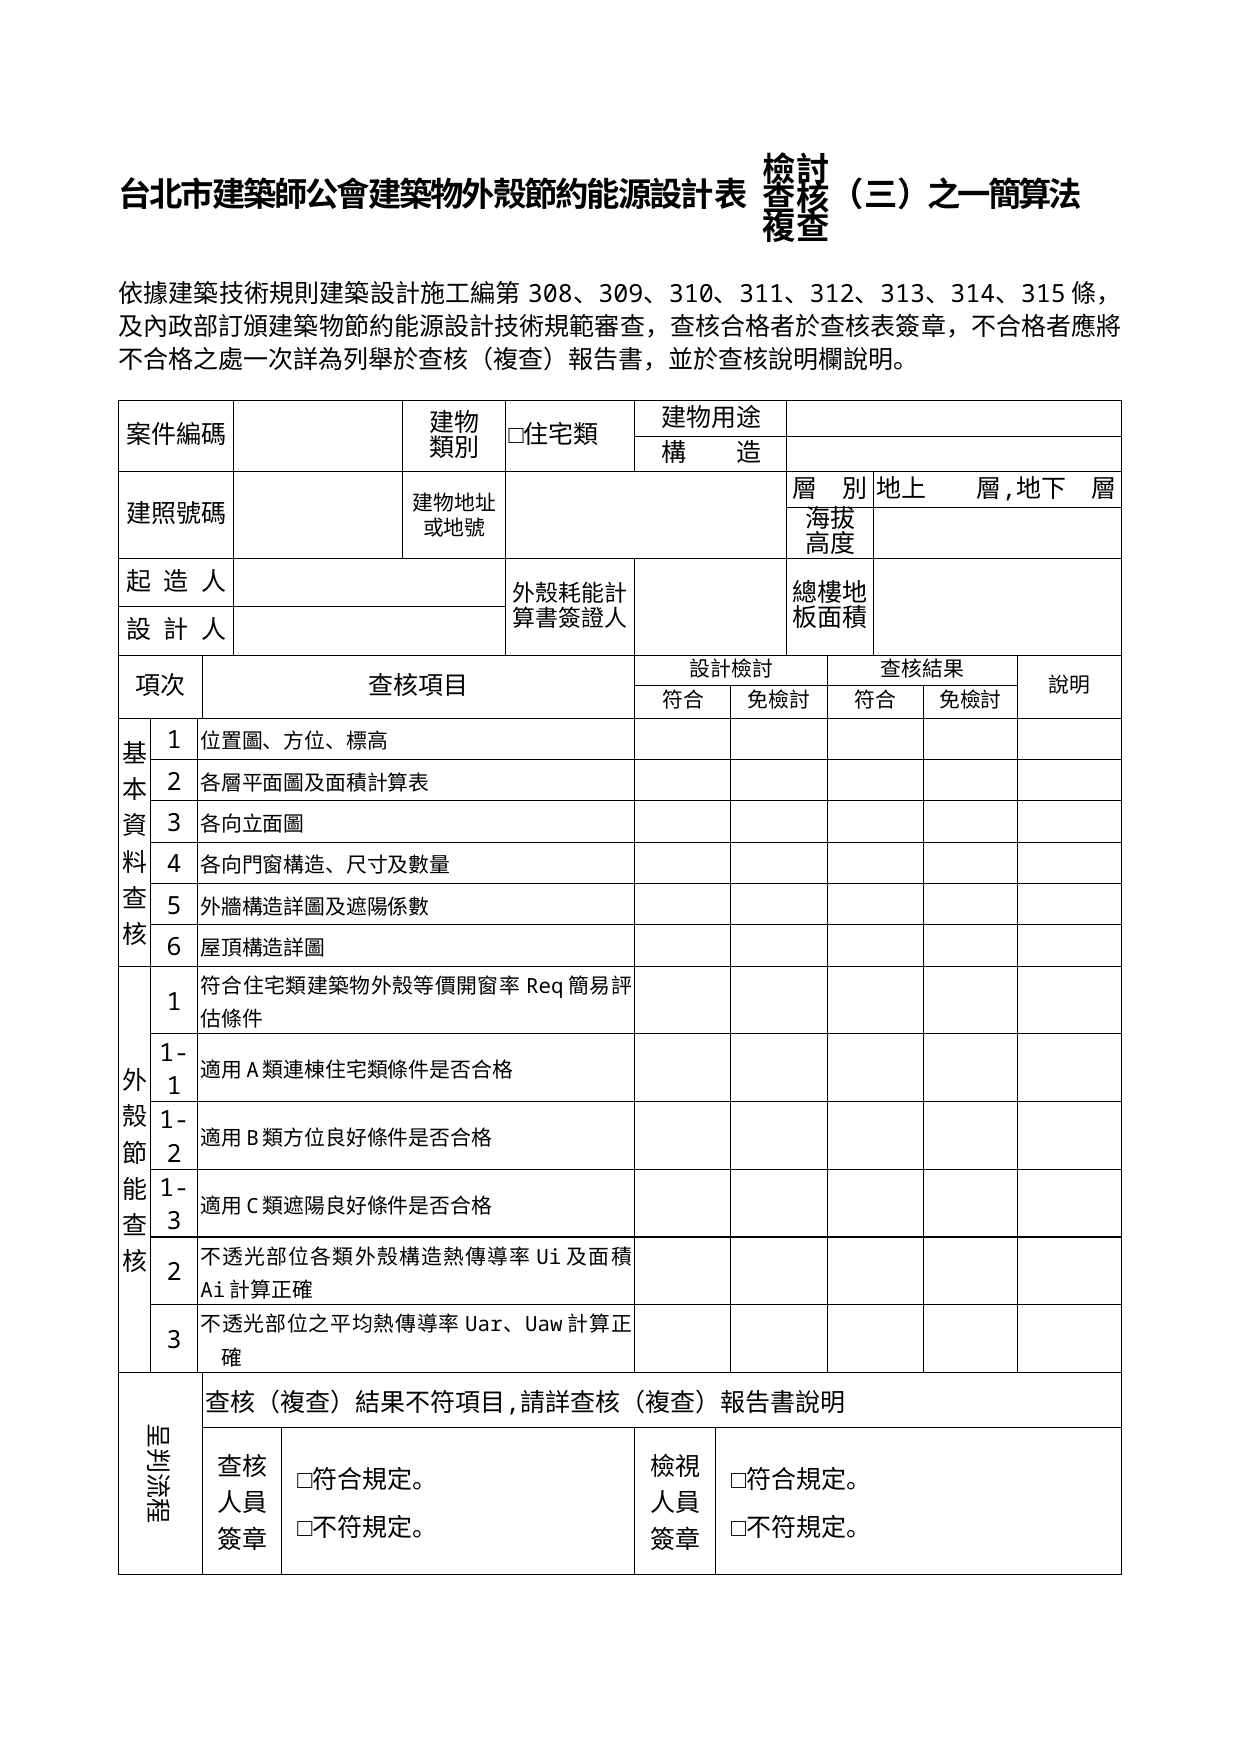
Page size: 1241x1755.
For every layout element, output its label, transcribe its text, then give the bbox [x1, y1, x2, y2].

table_cell [635, 843, 730, 883]
table_cell [924, 1238, 1017, 1304]
table_cell [924, 1102, 1017, 1169]
text 台北市建築師公會建築物外殼節約能源設計表 （三）之一簡算法 [839, 168, 1122, 216]
table_cell 6 [151, 925, 197, 966]
table_cell [234, 559, 505, 606]
table_cell 建物地址或地號 [403, 472, 505, 558]
table_cell [874, 508, 1121, 558]
table_cell [234, 607, 505, 654]
table_cell [1018, 760, 1121, 800]
table_cell 外殼耗能計算書簽證人 [506, 559, 634, 654]
table_cell 1-2 [151, 1102, 197, 1169]
table_cell [1018, 843, 1121, 883]
table_cell [828, 1305, 923, 1372]
table_cell [731, 1034, 827, 1101]
table_cell 免檢討 [731, 686, 827, 717]
table_cell [828, 1034, 923, 1101]
table_cell [828, 719, 923, 759]
table_cell [1018, 925, 1121, 966]
table_cell 4 [151, 843, 197, 883]
table_cell 查核 人員 簽章 [203, 1428, 281, 1574]
table_cell 1 [151, 719, 197, 759]
table_header 建物 類別 [403, 401, 505, 471]
table_cell [635, 1238, 730, 1304]
table_cell 5 [151, 884, 197, 924]
text 檢討 [763, 158, 767, 172]
table_cell 各向立面圖 [198, 801, 634, 842]
table_cell 各向門窗構造、尺寸及數量 [198, 843, 634, 883]
table_cell 設計檢討 [635, 656, 827, 685]
table_cell [635, 559, 786, 654]
table_cell [731, 925, 827, 966]
table_cell 層 別 [787, 472, 873, 507]
table_cell 免檢討 [924, 686, 1017, 717]
table_cell [506, 472, 786, 558]
table_cell [635, 1170, 730, 1236]
table_cell [828, 925, 923, 966]
table_cell 檢視 人員 簽章 [635, 1428, 715, 1574]
table_cell [924, 1305, 1017, 1372]
table_cell 屋頂構造詳圖 [198, 925, 634, 966]
table_cell [731, 1102, 827, 1169]
table_cell [1018, 1305, 1121, 1372]
table_cell 各層平面圖及面積計算表 [198, 760, 634, 800]
table_cell 查核（複查）結果不符項目,請詳查核（複查）報告書說明 [203, 1373, 1121, 1427]
table_cell [731, 1170, 827, 1236]
table_cell 符合住宅類建築物外殼等價開窗率Req簡易評估條件 [198, 967, 634, 1033]
table_header [787, 401, 1121, 436]
table_cell □符合規定。 □不符規定。 [716, 1428, 1121, 1574]
table_cell 呈判流程 [119, 1373, 202, 1574]
table_cell [1018, 1034, 1121, 1101]
table_cell 查核結果 [828, 656, 1017, 685]
table_cell [635, 1305, 730, 1372]
table_cell [924, 760, 1017, 800]
table_cell 建照號碼 [119, 472, 233, 558]
table_cell 設 計 人 [119, 607, 233, 654]
table_cell 2 [151, 760, 197, 800]
table_cell 說明 [1018, 656, 1121, 717]
table_cell [731, 967, 827, 1033]
table_cell 構 造 [635, 437, 786, 471]
table_header 案件編碼 [119, 401, 233, 471]
table_cell 適用B類方位良好條件是否合格 [198, 1102, 634, 1169]
table_cell [635, 719, 730, 759]
table_cell [731, 884, 827, 924]
table_cell 地上 層,地下 層 [874, 472, 1121, 507]
table_cell 不透光部位各類外殼構造熱傳導率Ui及面積Ai計算正確 [198, 1238, 634, 1304]
table_cell [731, 801, 827, 842]
table_cell [1018, 719, 1121, 759]
table_cell [1018, 801, 1121, 842]
table_cell [1018, 1102, 1121, 1169]
table_cell [1018, 884, 1121, 924]
table_cell □符合規定。 □不符規定。 [282, 1428, 634, 1574]
table_cell [1018, 1170, 1121, 1236]
text 檢討 [821, 158, 839, 187]
table_cell 3 [151, 801, 197, 842]
table_cell [1018, 1238, 1121, 1304]
table_cell [635, 801, 730, 842]
table_cell [924, 925, 1017, 966]
table_cell 項次 [119, 656, 202, 717]
table_header 建物用途 [635, 401, 786, 436]
table_cell [1018, 967, 1121, 1033]
table_cell [924, 719, 1017, 759]
table_cell [234, 472, 402, 558]
table_cell [731, 1238, 827, 1304]
table_cell [635, 760, 730, 800]
table_cell [874, 559, 1121, 654]
text 檢討 [763, 158, 820, 187]
table_cell [787, 437, 1121, 471]
table_cell 外牆構造詳圖及遮陽係數 [198, 884, 634, 924]
table_cell [828, 801, 923, 842]
table_cell [924, 1034, 1017, 1101]
table_cell 外殼節能查核 [119, 967, 150, 1372]
table_cell [635, 925, 730, 966]
table_cell [828, 760, 923, 800]
table_cell [924, 967, 1017, 1033]
table_cell [924, 801, 1017, 842]
table_cell 海拔 高度 [787, 508, 873, 558]
table_cell 總樓地板面積 [787, 559, 873, 654]
table_cell [828, 1102, 923, 1169]
table_cell 基本資料查核 [119, 719, 150, 966]
table_cell [924, 1170, 1017, 1236]
table_cell [828, 1170, 923, 1236]
table_cell [828, 967, 923, 1033]
table_cell 位置圖、方位、標高 [198, 719, 634, 759]
table_cell [635, 967, 730, 1033]
table_cell 查核項目 [203, 656, 634, 717]
table_cell [828, 884, 923, 924]
text 查核 [763, 187, 839, 216]
table_cell 2 [151, 1238, 197, 1304]
table_cell [828, 1238, 923, 1304]
table_header □住宅類 [506, 401, 634, 471]
table_cell [635, 1034, 730, 1101]
table_cell [635, 1102, 730, 1169]
table_cell 符合 [828, 686, 923, 717]
table_cell 1 [151, 967, 197, 1033]
text 依據建築技術規則建築設計施工編第308、309、310、311、312、313、314、315條，及內政部訂頒建築物節約能源設計技術規範審查，查核合格者於查核表簽章，不合格者應將不合格之處一次詳為列舉於查核（複查）報告書，並於查核說明欄說明。 [118, 275, 1122, 375]
text 台北市建築師公會建築物外殼節約能源設計表 （三）之一簡算法 [118, 168, 763, 216]
table_cell [828, 843, 923, 883]
table_cell [635, 884, 730, 924]
table_cell 1-1 [151, 1034, 197, 1101]
table_cell 適用C類遮陽良好條件是否合格 [198, 1170, 634, 1236]
table_cell 起 造 人 [119, 559, 233, 606]
table_cell [731, 843, 827, 883]
table_cell [731, 760, 827, 800]
table_header [234, 401, 402, 471]
table_cell [924, 884, 1017, 924]
text 複查 [763, 216, 839, 245]
table_cell 不透光部位之平均熱傳導率Uar、Uaw計算正確 [198, 1305, 634, 1372]
table_cell 適用A類連棟住宅類條件是否合格 [198, 1034, 634, 1101]
table_cell 3 [151, 1305, 197, 1372]
table_cell 符合 [635, 686, 730, 717]
table_cell [731, 719, 827, 759]
table_cell [924, 843, 1017, 883]
table_cell 1-3 [151, 1170, 197, 1236]
table_cell [731, 1305, 827, 1372]
